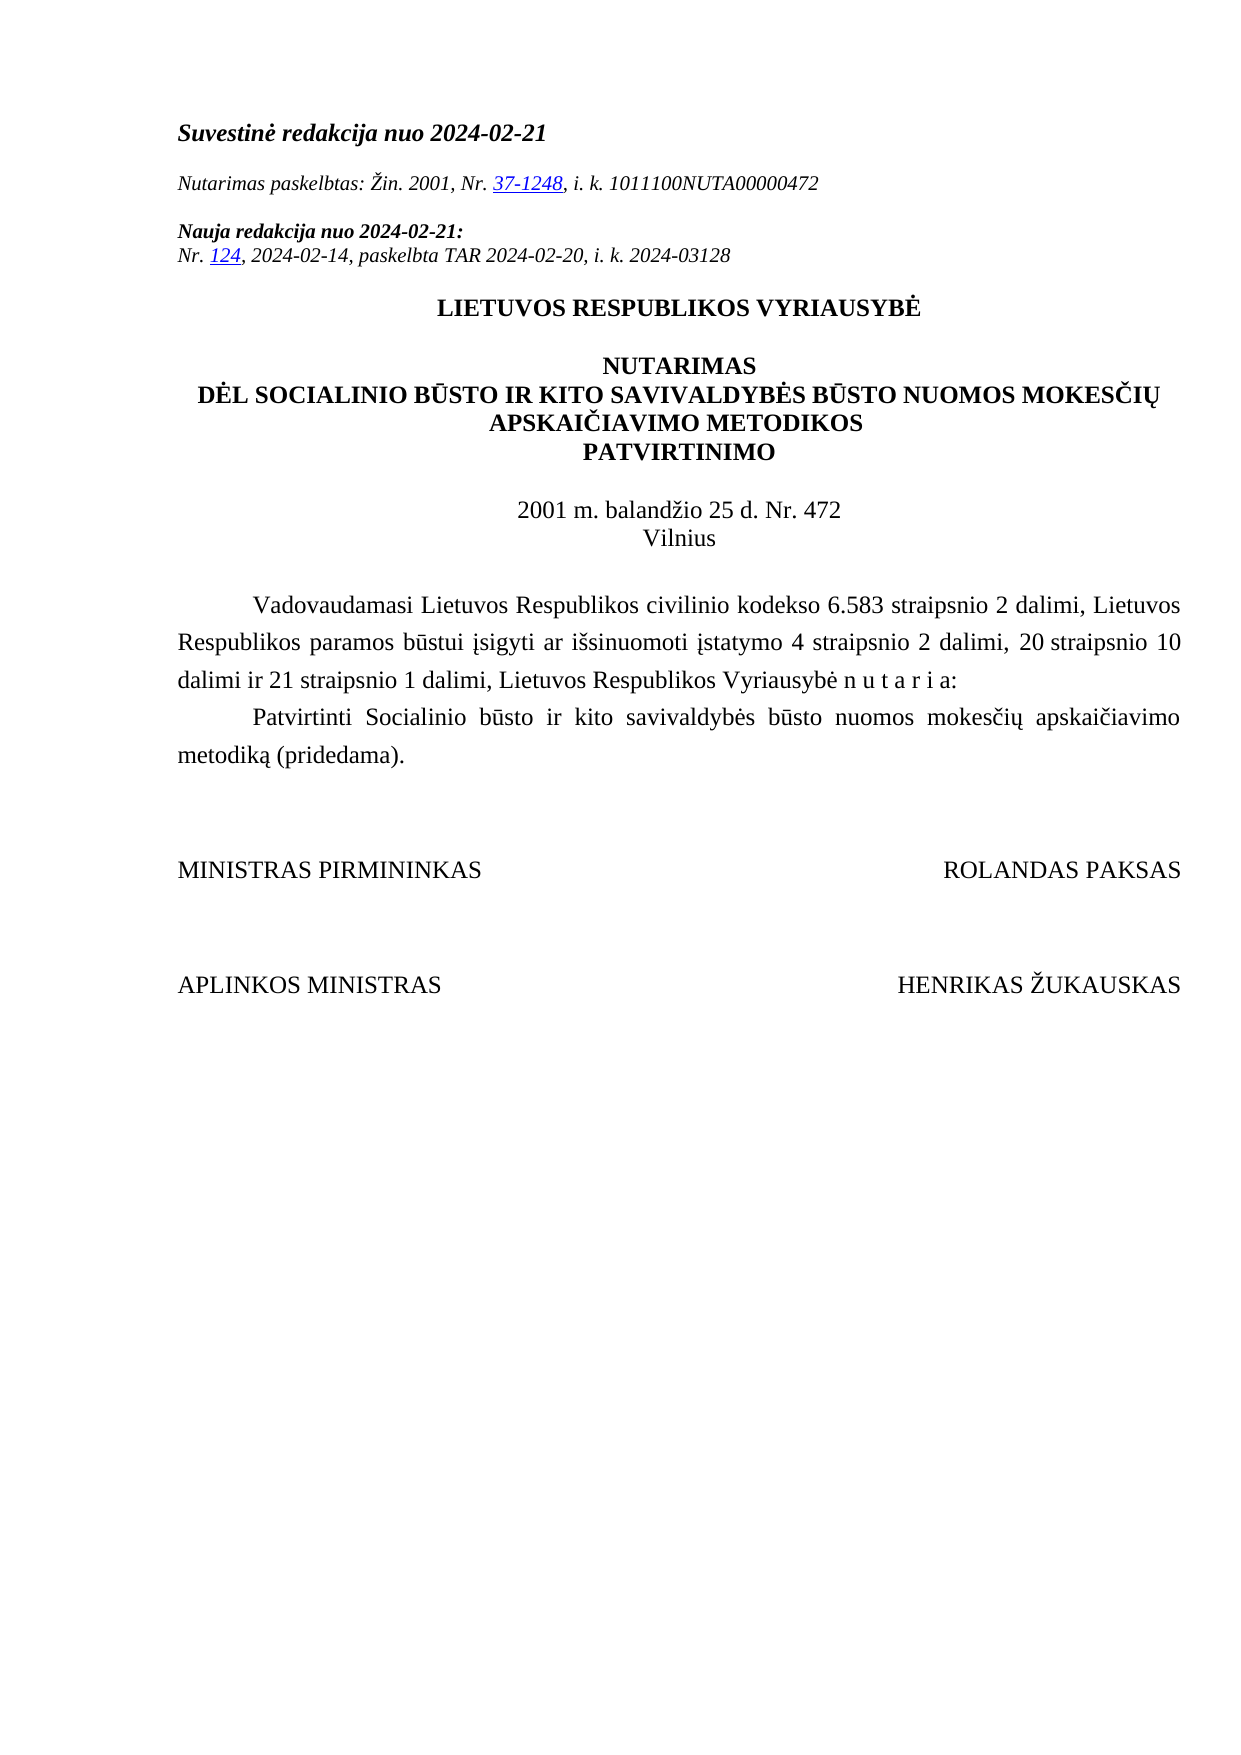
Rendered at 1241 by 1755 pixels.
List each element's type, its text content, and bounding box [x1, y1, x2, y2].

text PATVIRTINIMO [177, 437, 1181, 466]
text Suvestinė redakcija nuo 2024-02-21 [177, 118, 1181, 147]
text MINISTRAS PIRMININKAS ROLANDAS PAKSAS [177, 855, 1181, 883]
text Nutarimas paskelbtas: Žin. 2001, Nr. 37-1248, i. k. 1011100NUTA00000472 [177, 171, 1181, 195]
text DĖL SOCIALINIO BŪSTO IR KITO SAVIVALDYBĖS BŪSTO NUOMOS MOKESČIŲ APSKAIČIAVIMO METODIKOS [177, 380, 1181, 437]
text 2001 m. balandžio 25 d. Nr. 472 [177, 495, 1181, 523]
text Nr. 124, 2024-02-14, paskelbta TAR 2024-02-20, i. k. 2024-03128 [177, 243, 1181, 267]
text LIETUVOS RESPUBLIKOS VYRIAUSYBĖ [177, 293, 1181, 322]
text Patvirtinti Socialinio būsto ir kito savivaldybės būsto nuomos mokesčių apskaičiavimo metodiką (pridedama). [177, 693, 1181, 768]
text APLINKOS MINISTRAS HENRIKAS ŽUKAUSKAS [177, 970, 1181, 998]
text Vadovaudamasi Lietuvos Respublikos civilinio kodekso 6.583 straipsnio 2 dalimi, Lietuvos Respublikos paramos būstui įsigyti ar išsinuomoti įstatymo 4 straipsnio 2 dalimi, 20 straipsnio 10 dalimi ir 21 straipsnio 1 dalimi, Lietuvos Respublikos Vyriausybė n u t a r i a: [177, 581, 1181, 693]
text NUTARIMAS [177, 351, 1181, 380]
text Nauja redakcija nuo 2024-02-21: [177, 219, 1181, 243]
text Vilnius [177, 523, 1181, 552]
